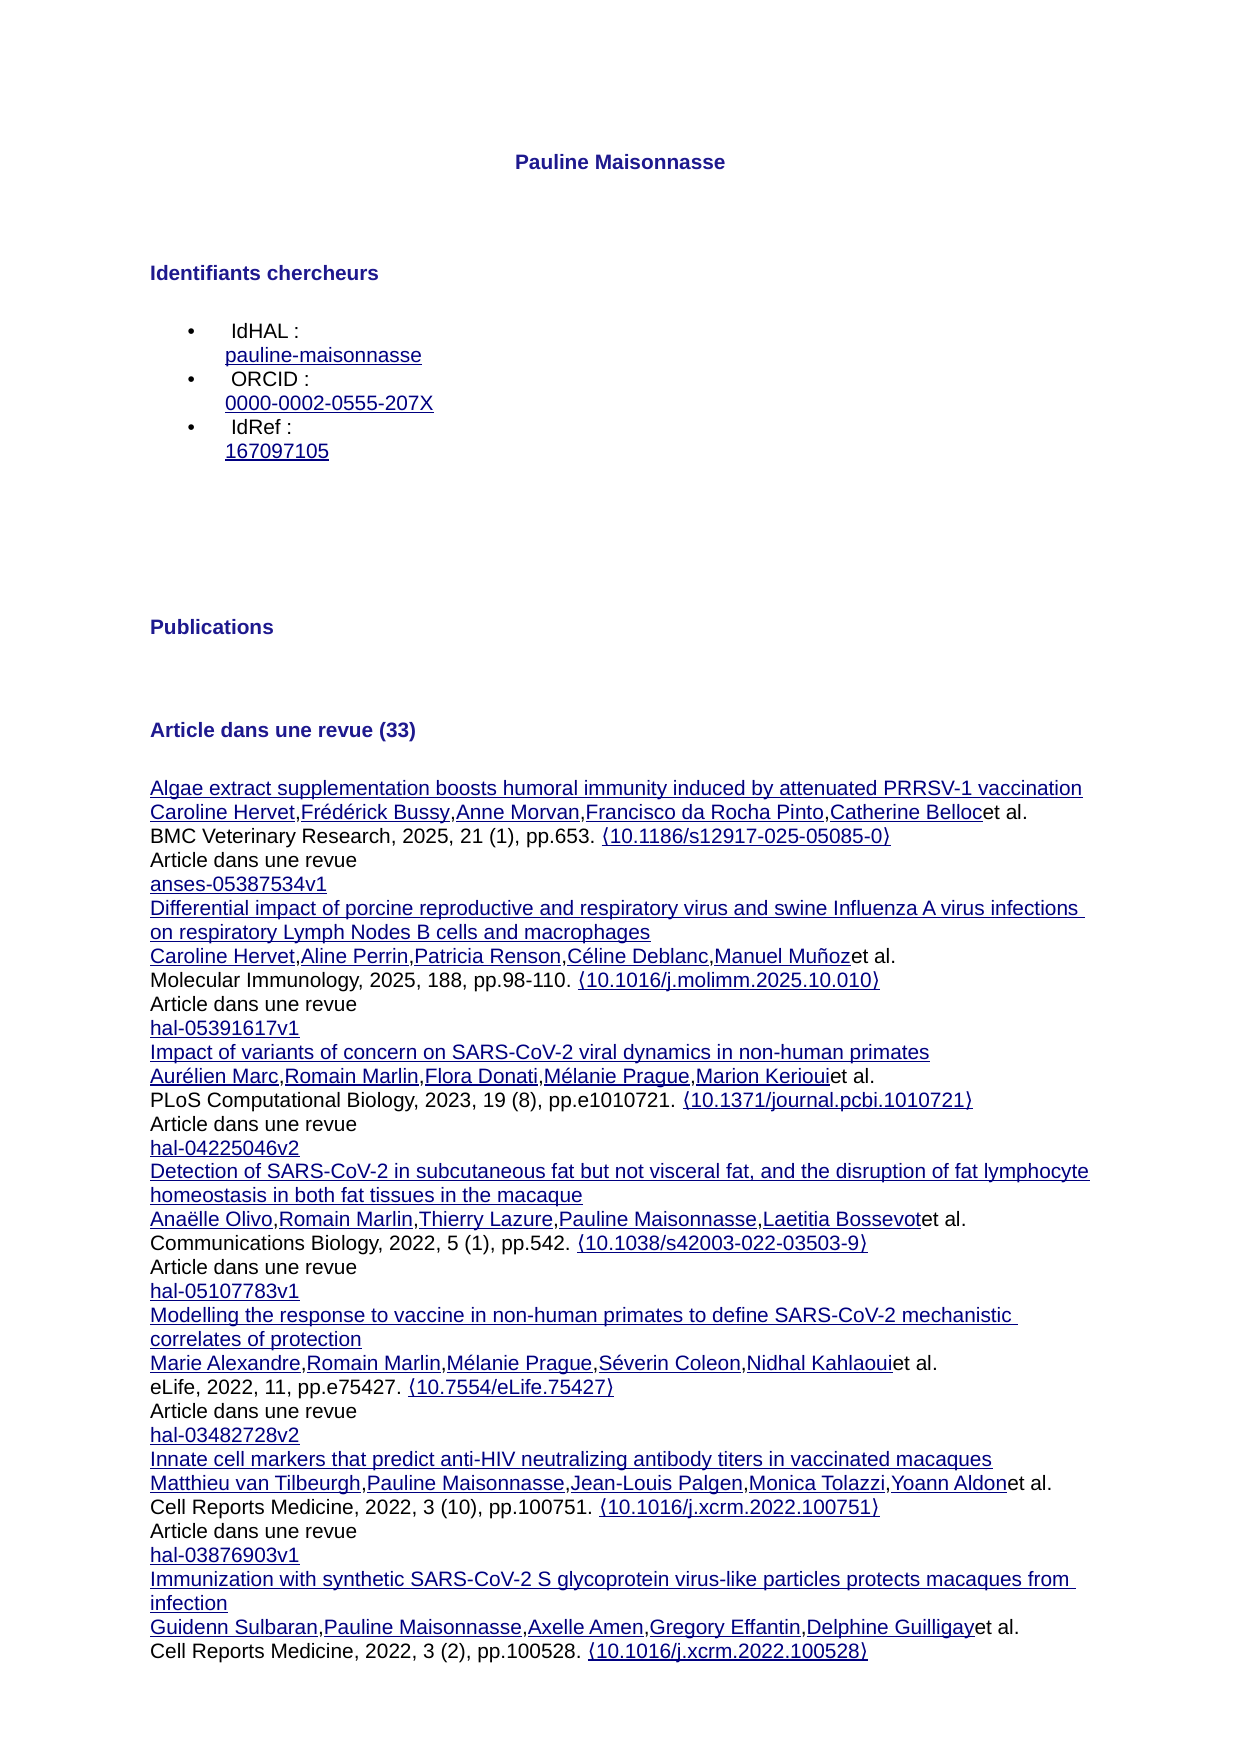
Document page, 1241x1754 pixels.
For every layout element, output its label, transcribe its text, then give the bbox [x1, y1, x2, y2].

list ORCID : [187, 367, 1090, 391]
table_cell homeostasis in both fat tissues in the macaque Anaëlle Olivo,Romain Marlin,Thierry Lazure,Pauline Maisonnasse,Laetitia Bossevotet al. Communications Biology, 2022, 5 (1), pp.542. ⟨10.1038/s42003-022-03503-9⟩ Article dans une revue hal-05107783v1 [150, 1181, 1090, 1303]
list pauline-maisonnasse [187, 343, 1090, 367]
list 167097105 [187, 438, 1090, 462]
table_cell Immunization with synthetic SARS-CoV-2 S glycoprotein virus-like particles protects macaques from infection Guidenn Sulbaran,Pauline Maisonnasse,Axelle Amen,Gregory Effantin,Delphine Guilligayet al. Cell Reports Medicine, 2022, 3 (2), pp.100528. ⟨10.1016/j.xcrm.2022.100528⟩ [150, 1567, 1090, 1662]
list IdRef : [187, 414, 1090, 438]
table_cell Innate cell markers that predict anti-HIV neutralizing antibody titers in vaccinated macaques Matthieu van Tilbeurgh,Pauline Maisonnasse,Jean-Louis Palgen,Monica Tolazzi,Yoann Aldonet al. Cell Reports Medicine, 2022, 3 (10), pp.100751. ⟨10.1016/j.xcrm.2022.100751⟩ Article dans une revue hal-03876903v1 [150, 1447, 1090, 1567]
subtitle Publications [150, 614, 1090, 638]
table_cell Detection of SARS-CoV-2 in subcutaneous fat but not visceral fat, and the disruption of fat lymphocyte [150, 1159, 1090, 1180]
subtitle Pauline Maisonnasse [150, 150, 1090, 174]
list IdHAL : [187, 319, 1090, 343]
table_cell Modelling the response to vaccine in non-human primates to define SARS-CoV-2 mechanistic correlates of protection Marie Alexandre,Romain Marlin,Mélanie Prague,Séverin Coleon,Nidhal Kahlaouiet al. eLife, 2022, 11, pp.e75427. ⟨10.7554/eLife.75427⟩ Article dans une revue hal-03482728v2 [150, 1303, 1090, 1447]
table_cell Differential impact of porcine reproductive and respiratory virus and swine Influenza A virus infections on respiratory Lymph Nodes B cells and macrophages Caroline Hervet,Aline Perrin,Patricia Renson,Céline Deblanc,Manuel Muñozet al. Molecular Immunology, 2025, 188, pp.98-110. ⟨10.1016/j.molimm.2025.10.010⟩ Article dans une revue hal-05391617v1 [150, 896, 1090, 1039]
subtitle Identifiants chercheurs [150, 260, 1090, 284]
list 0000-0002-0555-207X [187, 391, 1090, 414]
table_cell Impact of variants of concern on SARS-CoV-2 viral dynamics in non-human primates Aurélien Marc,Romain Marlin,Flora Donati,Mélanie Prague,Marion Keriouiet al. PLoS Computational Biology, 2023, 19 (8), pp.e1010721. ⟨10.1371/journal.pcbi.1010721⟩ Article dans une revue hal-04225046v2 [150, 1040, 1090, 1159]
subtitle Article dans une revue (33) [150, 718, 1090, 742]
table_header Algae extract supplementation boosts humoral immunity induced by attenuated PRRSV-1 vaccination Caroline Hervet,Frédérick Bussy,Anne Morvan,Francisco da Rocha Pinto,Catherine Bellocet al. BMC Veterinary Research, 2025, 21 (1), pp.653. ⟨10.1186/s12917-025-05085-0⟩ Article dans une revue anses-05387534v1 [150, 776, 1090, 896]
